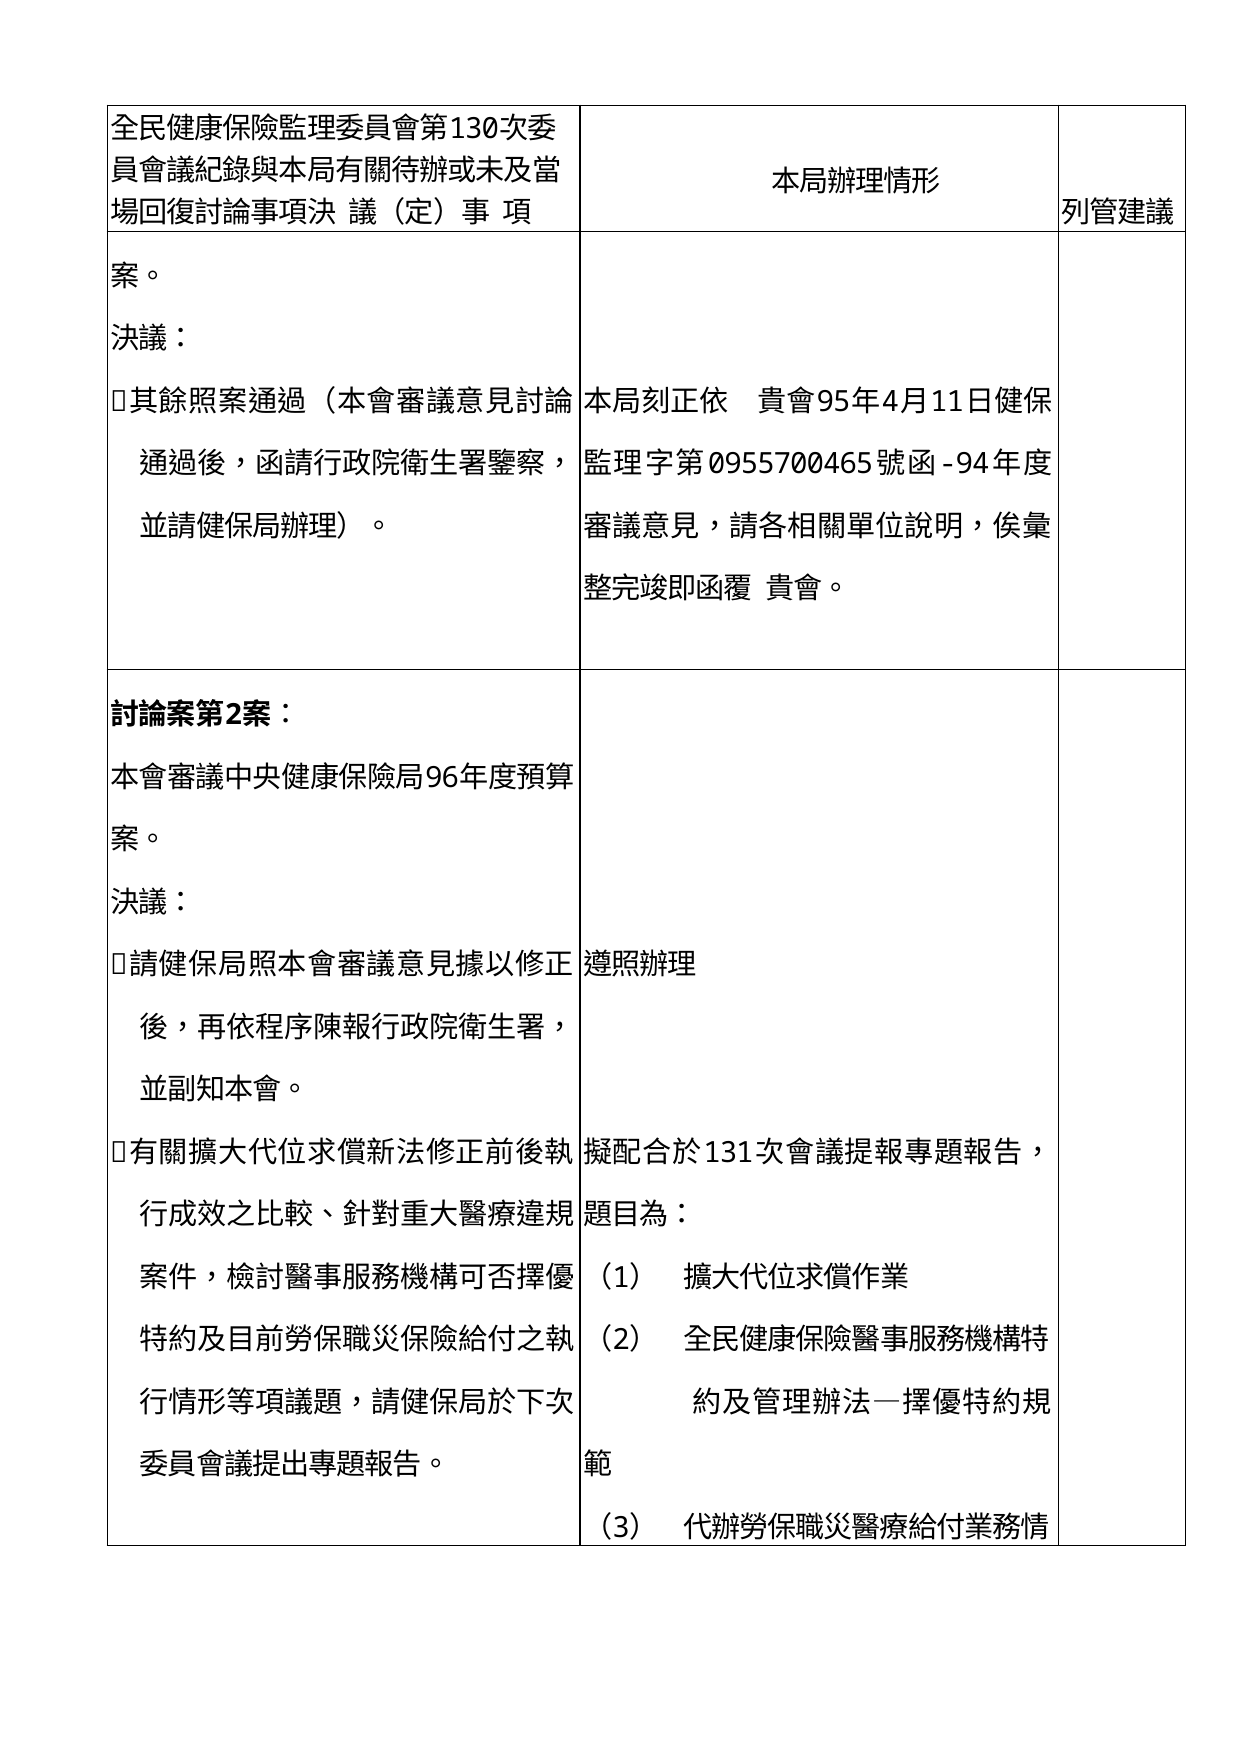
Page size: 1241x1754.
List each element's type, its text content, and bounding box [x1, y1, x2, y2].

table_cell [1059, 232, 1185, 669]
table_header 本局辦理情形 [581, 106, 1058, 231]
table_cell 遵照辦理 擬配合於131次會議提報專題報告，題目為： 擴大代位求償作業 全民健康保險醫事服務機構特 約及管理辦法—擇優特約規範 代辦勞保職災醫療給付業務情 形報告 [581, 670, 1058, 1545]
table_cell [1059, 670, 1185, 1545]
table_cell 案。 決議： 其餘照案通過（本會審議意見討論通過後，函請行政院衛生署鑒察，並請健保局辦理）。 [108, 232, 579, 669]
table_header 列管建議 [1059, 106, 1185, 231]
table_cell 本局刻正依 貴會95年4月11日健保監理字第0955700465號函-94年度審議意見，請各相關單位說明，俟彙整完竣即函覆 貴會。 [581, 232, 1058, 669]
table_cell 討論案第2案： 本會審議中央健康保險局96年度預算案。 決議： 請健保局照本會審議意見據以修正後，再依程序陳報行政院衛生署，並副知本會。 有關擴大代位求償新法修正前後執行成效之比較、針對重大醫療違規案件，檢討醫事服務機構可否擇優特約及目前勞保職災保險給付之執行情形等項議題，請健保局於下次委員會議提出專題報告。 [108, 670, 579, 1545]
table_header 全民健康保險監理委員會第130次委員會議紀錄與本局有關待辦或未及當場回復討論事項決 議（定）事 項 [108, 106, 579, 231]
